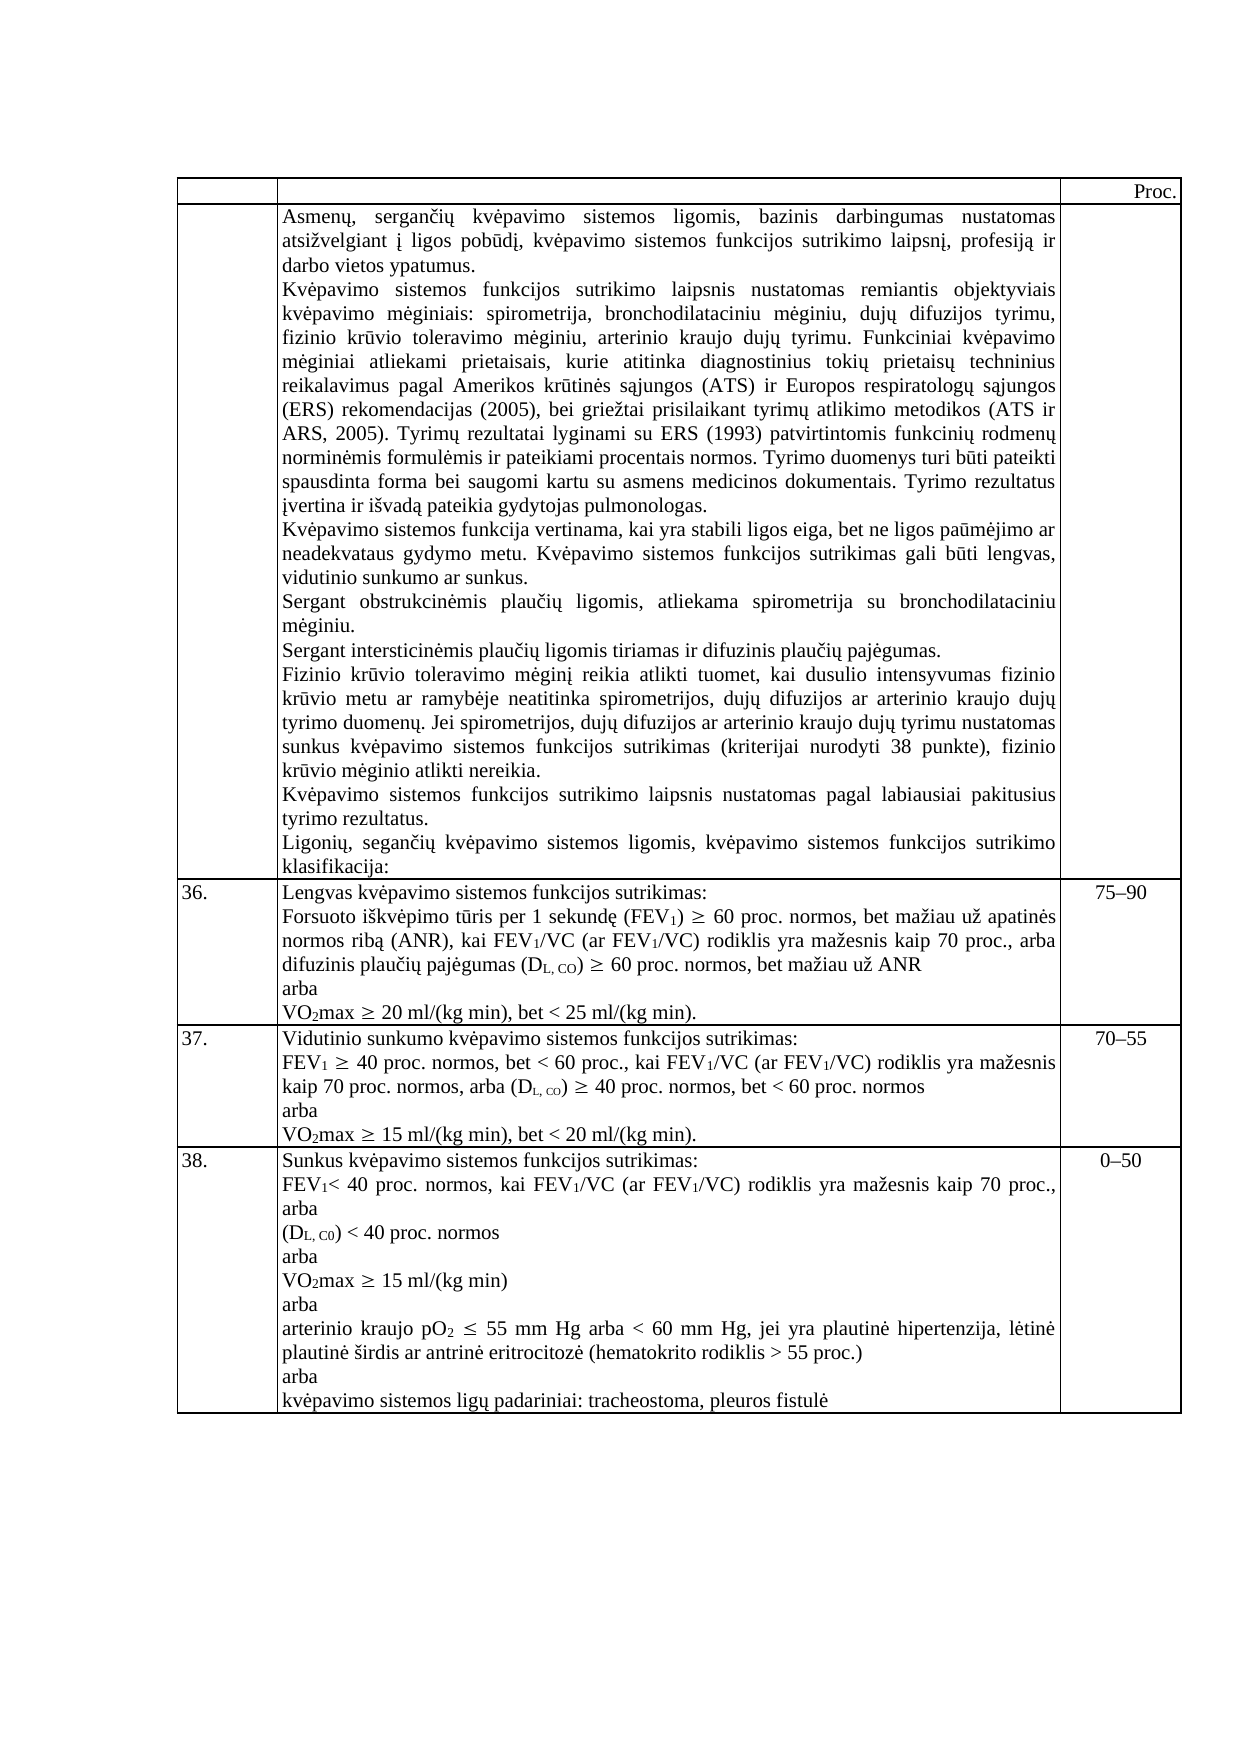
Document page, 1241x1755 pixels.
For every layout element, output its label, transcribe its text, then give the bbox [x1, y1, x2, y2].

table_cell Lengvas kvėpavimo sistemos funkcijos sutrikimas: Forsuoto iškvėpimo tūris per 1 sekundę (FEV1)  60 proc. normos, bet mažiau už apatinės normos ribą (ANR), kai FEV1/VC (ar FEV1/VC) rodiklis yra mažesnis kaip 70 proc., arba difuzinis plaučių pajėgumas (DL, CO)  60 proc. normos, bet mažiau už ANR arba VO2max  20 ml/(kg min), bet < 25 ml/(kg min). [278, 880, 1060, 1024]
table_cell 36. [178, 880, 277, 1024]
table_cell Fizinio krūvio toleravimo mėginį reikia atlikti tuomet, kai dusulio intensyvumas fizinio krūvio metu ar ramybėje neatitinka spirometrijos, dujų difuzijos ar arterinio kraujo dujų tyrimo duomenų. Jei spirometrijos, dujų difuzijos ar arterinio kraujo dujų tyrimu nustatomas sunkus kvėpavimo sistemos funkcijos sutrikimas (kriterijai nurodyti 38 punkte), fizinio krūvio mėginio atlikti nereikia. [278, 662, 1060, 782]
table_cell [1061, 830, 1180, 878]
table_cell [178, 782, 277, 830]
table_cell [1061, 277, 1180, 517]
table_cell Sunkus kvėpavimo sistemos funkcijos sutrikimas: FEV1< 40 proc. normos, kai FEV1/VC (ar FEV1/VC) rodiklis yra mažesnis kaip 70 proc., arba (DL, C0) < 40 proc. normos arba VO2max  15 ml/(kg min) arba arterinio kraujo pO2  55 mm Hg arba < 60 mm Hg, jei yra plautinė hipertenzija, lėtinė plautinė širdis ar antrinė eritrocitozė (hematokrito rodiklis > 55 proc.) arba kvėpavimo sistemos ligų padariniai: tracheostoma, pleuros fistulė [278, 1148, 1060, 1412]
table_cell Sergant obstrukcinėmis plaučių ligomis, atliekama spirometrija su bronchodilataciniu mėginiu. Sergant intersticinėmis plaučių ligomis tiriamas ir difuzinis plaučių pajėgumas. [278, 589, 1060, 662]
table_cell 37. [178, 1026, 277, 1146]
table_cell Kvėpavimo sistemos funkcija vertinama, kai yra stabili ligos eiga, bet ne ligos paūmėjimo ar neadekvataus gydymo metu. Kvėpavimo sistemos funkcijos sutrikimas gali būti lengvas, vidutinio sunkumo ar sunkus. [278, 517, 1060, 589]
table_cell [178, 277, 277, 517]
table_cell [1061, 205, 1180, 277]
table_cell [1061, 782, 1180, 830]
table_cell Asmenų, sergančių kvėpavimo sistemos ligomis, bazinis darbingumas nustatomas atsižvelgiant į ligos pobūdį, kvėpavimo sistemos funkcijos sutrikimo laipsnį, profesiją ir darbo vietos ypatumus. [278, 205, 1060, 277]
table_cell [1061, 517, 1180, 589]
table_cell 0–50 [1061, 1148, 1180, 1412]
table_cell 75–90 [1061, 880, 1180, 1024]
table_cell [178, 205, 277, 277]
table_cell [1061, 589, 1180, 662]
table_cell [178, 662, 277, 782]
table_header [278, 179, 1060, 203]
table_cell Vidutinio sunkumo kvėpavimo sistemos funkcijos sutrikimas: FEV1  40 proc. normos, bet < 60 proc., kai FEV1/VC (ar FEV1/VC) rodiklis yra mažesnis kaip 70 proc. normos, arba (Dl, co)  40 proc. normos, bet < 60 proc. normos arba VO2max  15 ml/(kg min), bet < 20 ml/(kg min). [278, 1026, 1060, 1146]
table_cell [178, 830, 277, 878]
table_cell [178, 517, 277, 589]
table_cell Ligonių, segančių kvėpavimo sistemos ligomis, kvėpavimo sistemos funkcijos sutrikimo klasifikacija: [278, 830, 1060, 878]
table_cell [178, 589, 277, 662]
table_cell Kvėpavimo sistemos funkcijos sutrikimo laipsnis nustatomas pagal labiausiai pakitusius tyrimo rezultatus. [278, 782, 1060, 830]
table_cell Kvėpavimo sistemos funkcijos sutrikimo laipsnis nustatomas remiantis objektyviais kvėpavimo mėginiais: spirometrija, bronchodilataciniu mėginiu, dujų difuzijos tyrimu, fizinio krūvio toleravimo mėginiu, arterinio kraujo dujų tyrimu. Funkciniai kvėpavimo mėginiai atliekami prietaisais, kurie atitinka diagnostinius tokių prietaisų techninius reikalavimus pagal Amerikos krūtinės sąjungos (ATS) ir Europos respiratologų sąjungos (ERS) rekomendacijas (2005), bei griežtai prisilaikant tyrimų atlikimo metodikos (ATS ir ARS, 2005). Tyrimų rezultatai lyginami su ERS (1993) patvirtintomis funkcinių rodmenų norminėmis formulėmis ir pateikiami procentais normos. Tyrimo duomenys turi būti pateikti spausdinta forma bei saugomi kartu su asmens medicinos dokumentais. Tyrimo rezultatus įvertina ir išvadą pateikia gydytojas pulmonologas. [278, 277, 1060, 517]
table_cell 38. [178, 1148, 277, 1412]
table_cell [1061, 662, 1180, 782]
table_header [178, 179, 277, 203]
table_cell 70–55 [1061, 1026, 1180, 1146]
table_header Proc. [1061, 179, 1180, 203]
